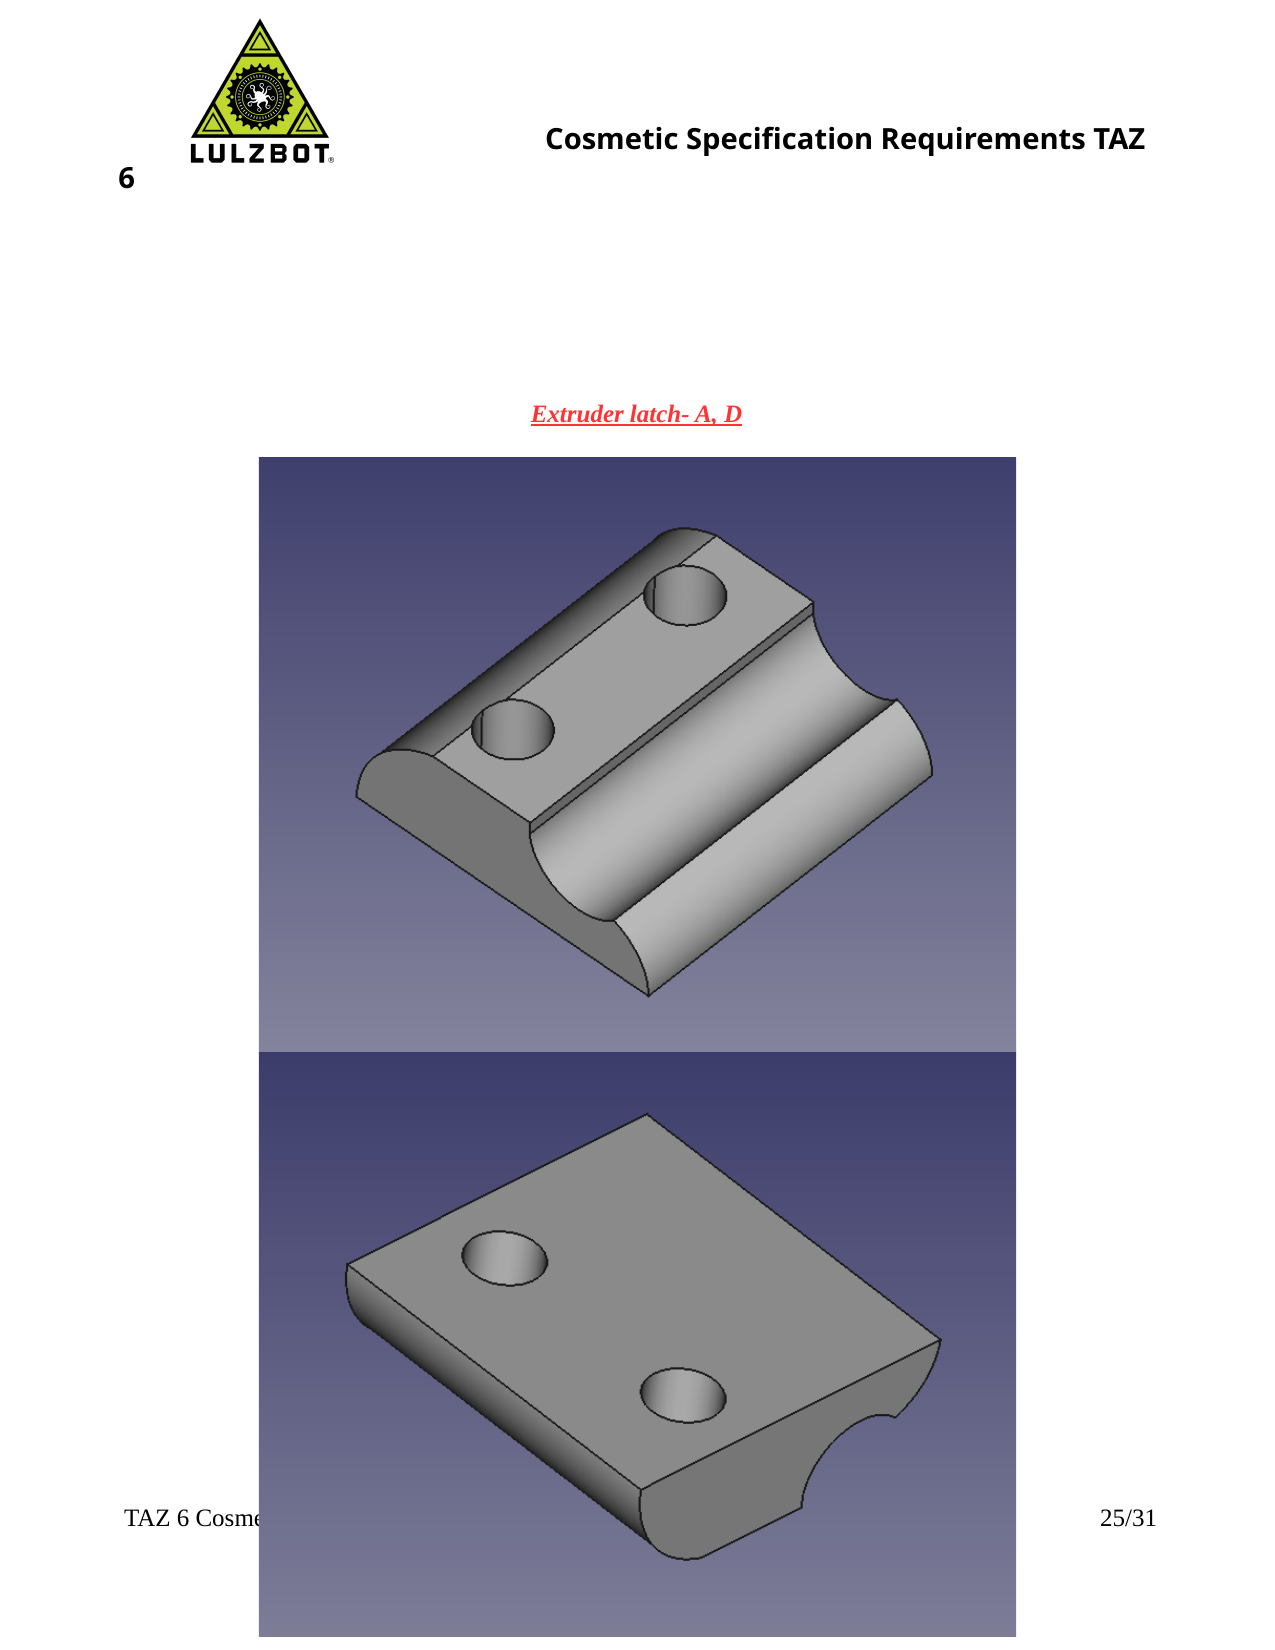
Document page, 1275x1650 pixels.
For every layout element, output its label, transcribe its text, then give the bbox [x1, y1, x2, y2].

picture [181, 8, 344, 177]
text Extruder latch- A, D [118, 399, 1157, 428]
picture [258, 457, 1017, 1637]
